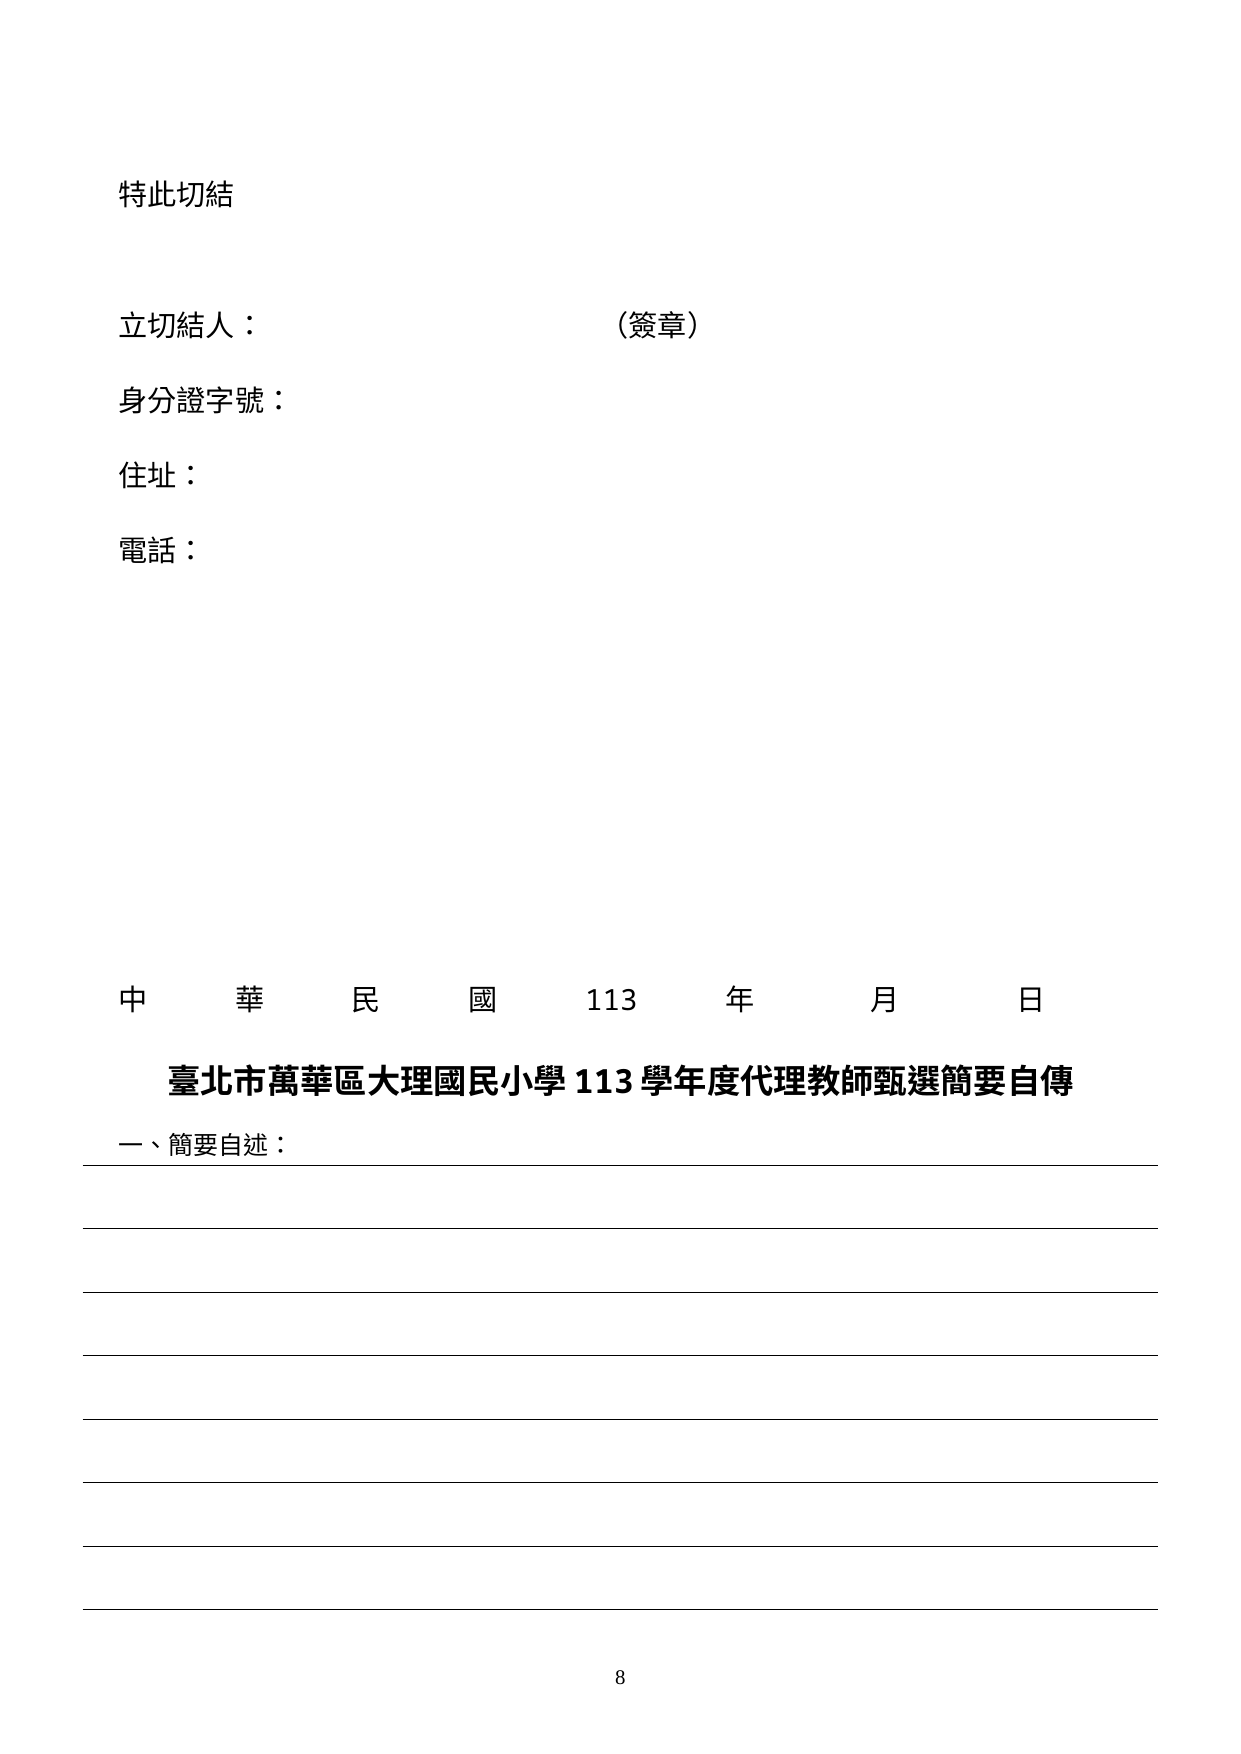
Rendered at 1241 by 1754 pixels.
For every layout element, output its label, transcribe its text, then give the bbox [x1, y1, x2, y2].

text 中 華 民 國 113 年 月 日 [118, 976, 1122, 1019]
table_cell [83, 1483, 1158, 1546]
table_cell [83, 1547, 1158, 1609]
table_header [83, 1166, 1158, 1228]
table_cell [83, 1356, 1158, 1419]
text 電話： [118, 501, 1122, 576]
text 住址： [118, 426, 1122, 501]
text 立切結人： （簽章） [118, 276, 1122, 351]
text 臺北市萬華區大理國民小學113學年度代理教師甄選簡要自傳 [118, 1060, 1122, 1102]
table_cell [83, 1229, 1158, 1292]
table_cell [83, 1293, 1158, 1355]
text 身分證字號： [118, 351, 1122, 426]
text 一、簡要自述： [118, 1102, 1122, 1164]
table_cell [83, 1420, 1158, 1482]
text 特此切結 [118, 151, 1122, 214]
